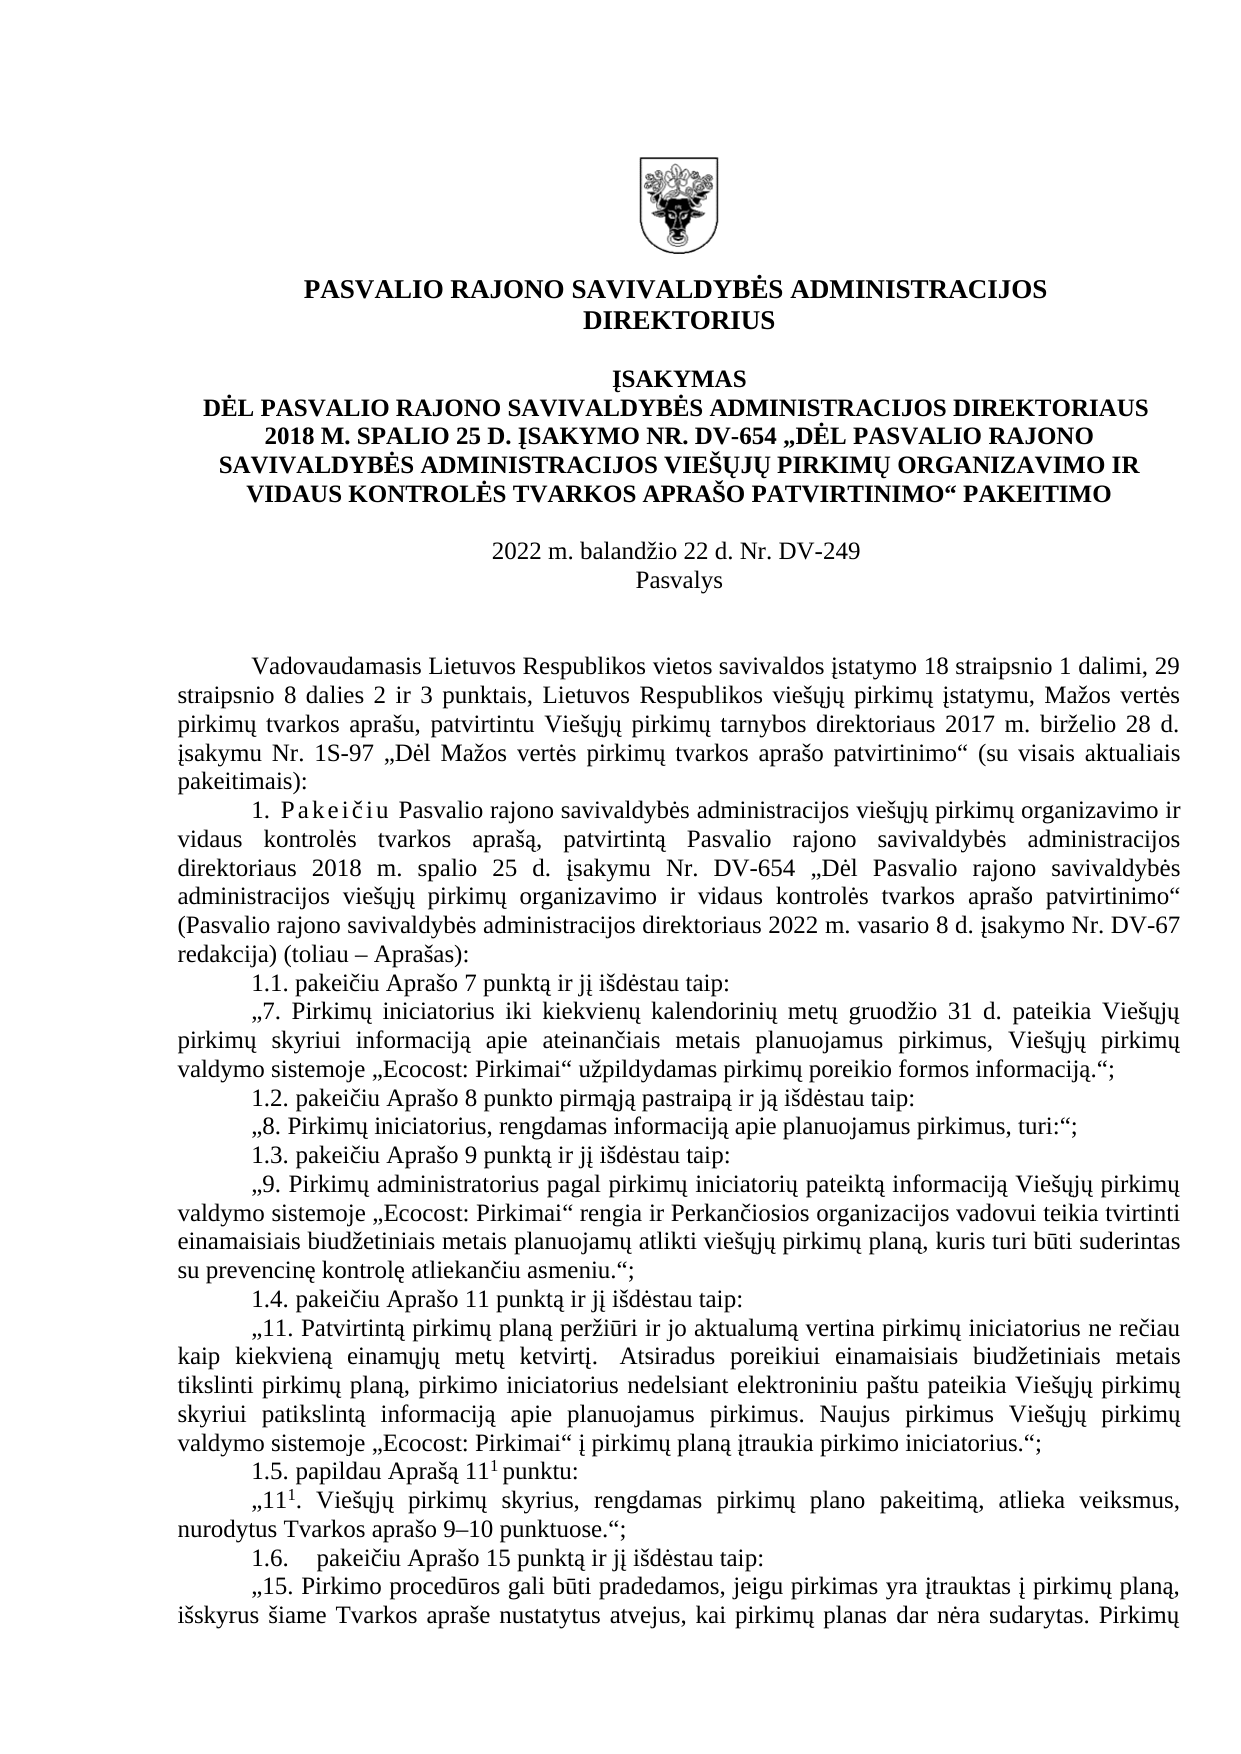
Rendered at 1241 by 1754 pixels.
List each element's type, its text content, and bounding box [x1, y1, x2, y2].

text 2022 m. balandžio 22 d. Nr. DV-249 [177, 536, 1181, 565]
text 1.1. pakeičiu Aprašo 7 punktą ir jį išdėstau taip: [177, 968, 1181, 996]
text „111. Viešųjų pirkimų skyrius, rengdamas pirkimų plano pakeitimą, atlieka veiksmus, nurodytus Tvarkos aprašo 9–10 punktuose.“; [177, 1485, 1181, 1543]
text direktorius [177, 304, 1181, 335]
text 1.3. pakeičiu Aprašo 9 punktą ir jį išdėstau taip: [177, 1140, 1181, 1169]
text „7. Pirkimų iniciatorius iki kiekvienų kalendorinių metų gruodžio 31 d. pateikia Viešųjų pirkimų skyriui informaciją apie ateinančiais metais planuojamus pirkimus, Viešųjų pirkimų valdymo sistemoje „Ecocost: Pirkimai“ užpildydamas pirkimų poreikio formos informaciją.“; [177, 996, 1181, 1083]
text „11. Patvirtintą pirkimų planą peržiūri ir jo aktualumą vertina pirkimų iniciatorius ne rečiau kaip kiekvieną einamųjų metų ketvirtį. Atsiradus poreikiui einamaisiais biudžetiniais metais tikslinti pirkimų planą, pirkimo iniciatorius nedelsiant elektroniniu paštu pateikia Viešųjų pirkimų skyriui patikslintą informaciją apie planuojamus pirkimus. Naujus pirkimus Viešųjų pirkimų valdymo sistemoje „Ecocost: Pirkimai“ į pirkimų planą įtraukia pirkimo iniciatorius.“; [177, 1313, 1181, 1456]
text 1.6. pakeičiu Aprašo 15 punktą ir jį išdėstau taip: [177, 1543, 1181, 1571]
text „9. Pirkimų administratorius pagal pirkimų iniciatorių pateiktą informaciją Viešųjų pirkimų valdymo sistemoje „Ecocost: Pirkimai“ rengia ir Perkančiosios organizacijos vadovui teikia tvirtinti einamaisiais biudžetiniais metais planuojamų atlikti viešųjų pirkimų planą, kuris turi būti suderintas su prevencinę kontrolę atliekančiu asmeniu.“; [177, 1169, 1181, 1284]
text Pasvalys [177, 565, 1181, 594]
text 1. Pakeičiu Pasvalio rajono savivaldybės administracijos viešųjų pirkimų organizavimo ir vidaus kontrolės tvarkos aprašą, patvirtintą Pasvalio rajono savivaldybės administracijos direktoriaus 2018 m. spalio 25 d. įsakymu Nr. DV-654 „Dėl Pasvalio rajono savivaldybės administracijos viešųjų pirkimų organizavimo ir vidaus kontrolės tvarkos aprašo patvirtinimo“ (Pasvalio rajono savivaldybės administracijos direktoriaus 2022 m. vasario 8 d. įsakymo Nr. DV-67 redakcija) (toliau – Aprašas): [177, 795, 1181, 968]
text 2018 M. spalio 25 D. ĮSAKYMO NR. DV-654 „DĖL PASVALIO RAJONO SAVIVALDYBĖS ADMINISTRACIJOS viešųjų pirkimų organizavimo ir vidaus kontrolės tvarkos aprašo patvirtinimo“ PAKEITIMO [177, 421, 1181, 508]
text „15. Pirkimo procedūros gali būti pradedamos, jeigu pirkimas yra įtrauktas į pirkimų planą, išskyrus šiame Tvarkos apraše nustatytus atvejus, kai pirkimų planas dar nėra sudarytas. Pirkimų [177, 1571, 1181, 1629]
text 1.5. papildau Aprašą 111 punktu: [177, 1456, 1181, 1485]
text 1.2. pakeičiu Aprašo 8 punkto pirmąją pastraipą ir ją išdėstau taip: [177, 1083, 1181, 1111]
text Vadovaudamasis Lietuvos Respublikos vietos savivaldos įstatymo 18 straipsnio 1 dalimi, 29 straipsnio 8 dalies 2 ir 3 punktais, Lietuvos Respublikos viešųjų pirkimų įstatymu, Mažos vertės pirkimų tvarkos aprašu, patvirtintu Viešųjų pirkimų tarnybos direktoriaus 2017 m. birželio 28 d. įsakymu Nr. 1S-97 „Dėl Mažos vertės pirkimų tvarkos aprašo patvirtinimo“ (su visais aktualiais pakeitimais): [177, 651, 1181, 795]
text Pasvalio rajono savivaldybės administracijos [177, 273, 1181, 304]
text 1.4. pakeičiu Aprašo 11 punktą ir jį išdėstau taip: [177, 1284, 1181, 1313]
text „8. Pirkimų iniciatorius, rengdamas informaciją apie planuojamus pirkimus, turi:“; [177, 1111, 1181, 1140]
text Dėl PASVALIO RAJONO SAVIVALDYBĖS ADMINISTRACIJOS DIREKTORIAUS [177, 393, 1181, 421]
text Įsakymas [177, 364, 1181, 393]
